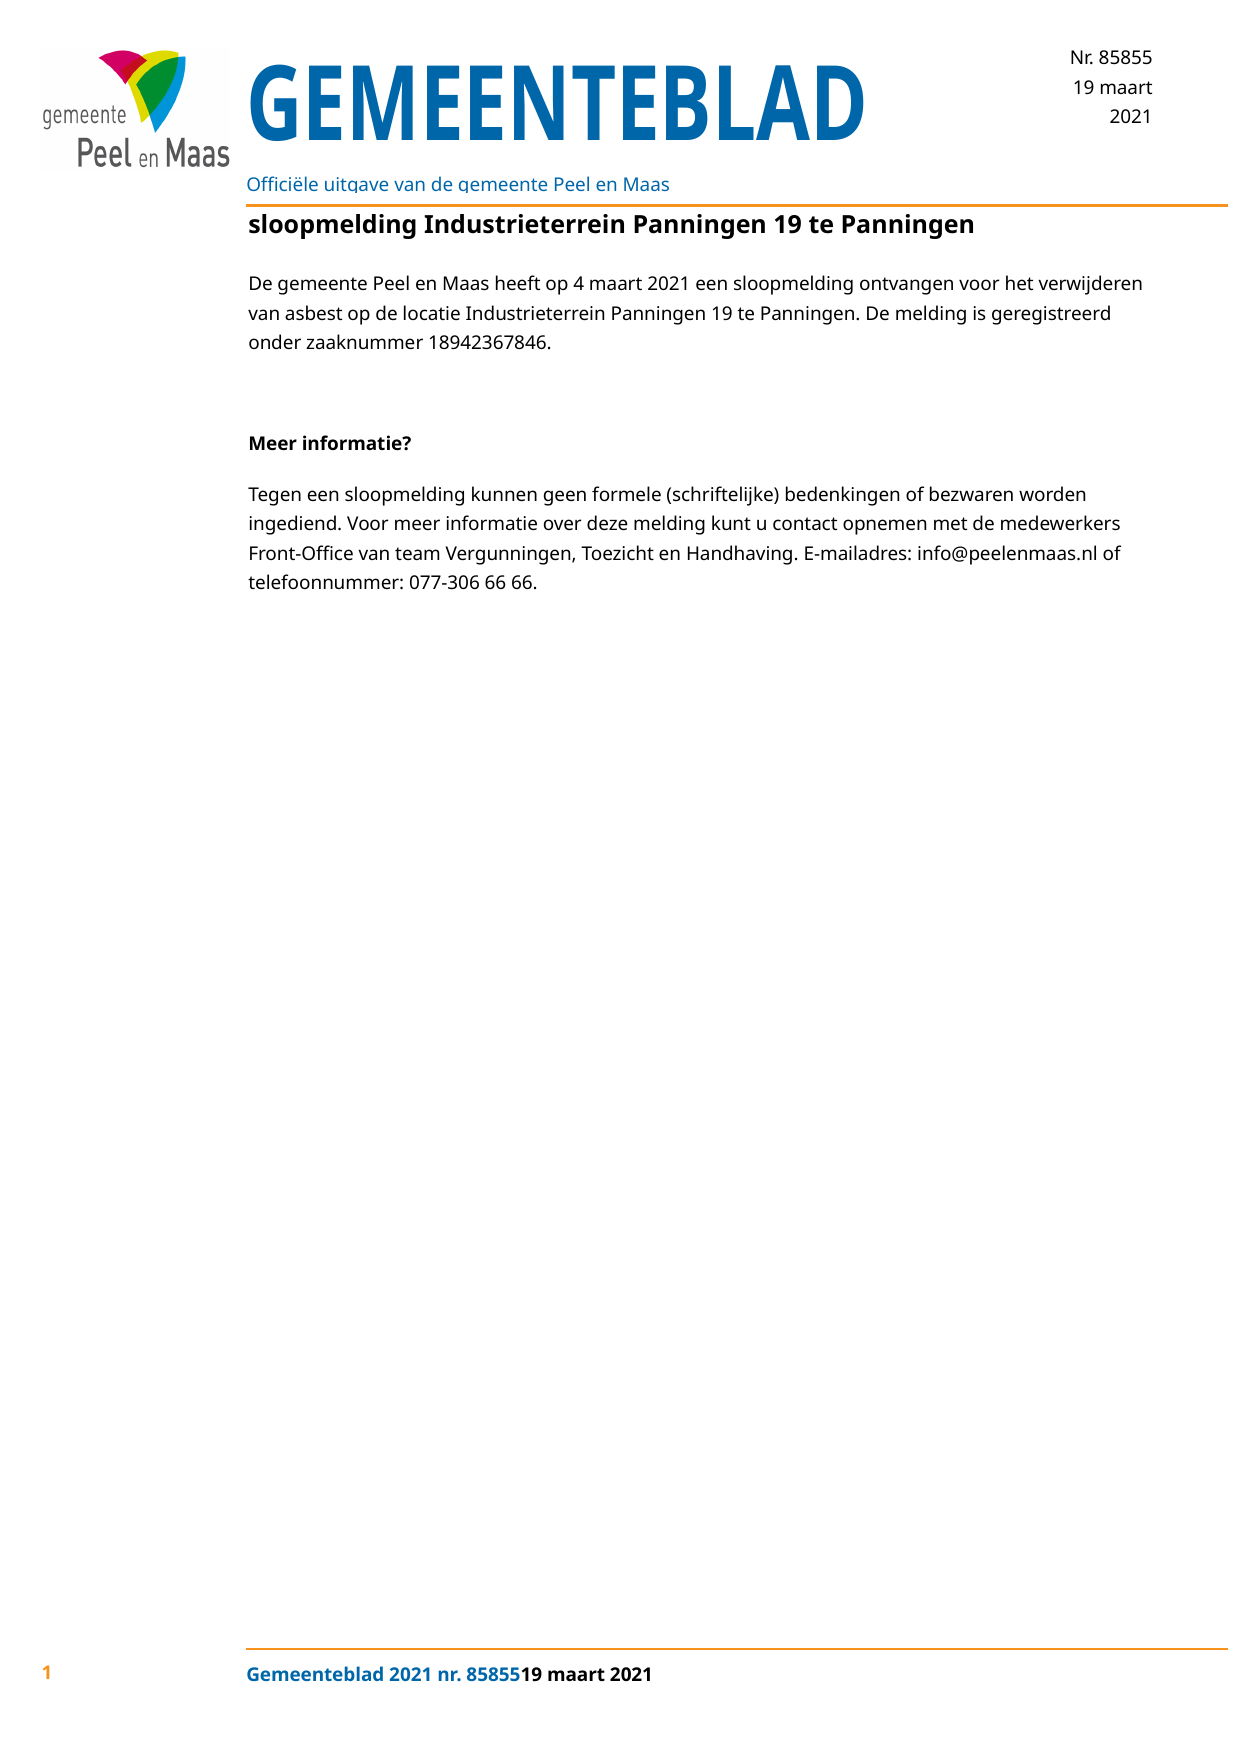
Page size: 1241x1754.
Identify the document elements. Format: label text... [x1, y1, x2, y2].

text Meer informatie? [248, 430, 1152, 456]
text Tegen een sloopmelding kunnen geen formele (schriftelijke) bedenkingen of bezwaren worden ingediend. Voor meer informatie over deze melding kunt u contact opnemen met de medewerkers Front-Office van team Vergunningen, Toezicht en Handhaving. E-mailadres: info@peelenmaas.nl of telefoonnummer: 077-306 66 66. [248, 481, 1152, 595]
text De gemeente Peel en Maas heeft op 4 maart 2021 een sloopmelding ontvangen voor het verwijderen van asbest op de locatie Industrieterrein Panningen 19 te Panningen. De melding is geregistreerd onder zaaknummer 18942367846. [248, 270, 1152, 355]
text sloopmelding Industrieterrein Panningen 19 te Panningen [248, 207, 1152, 241]
picture [41, 47, 231, 172]
